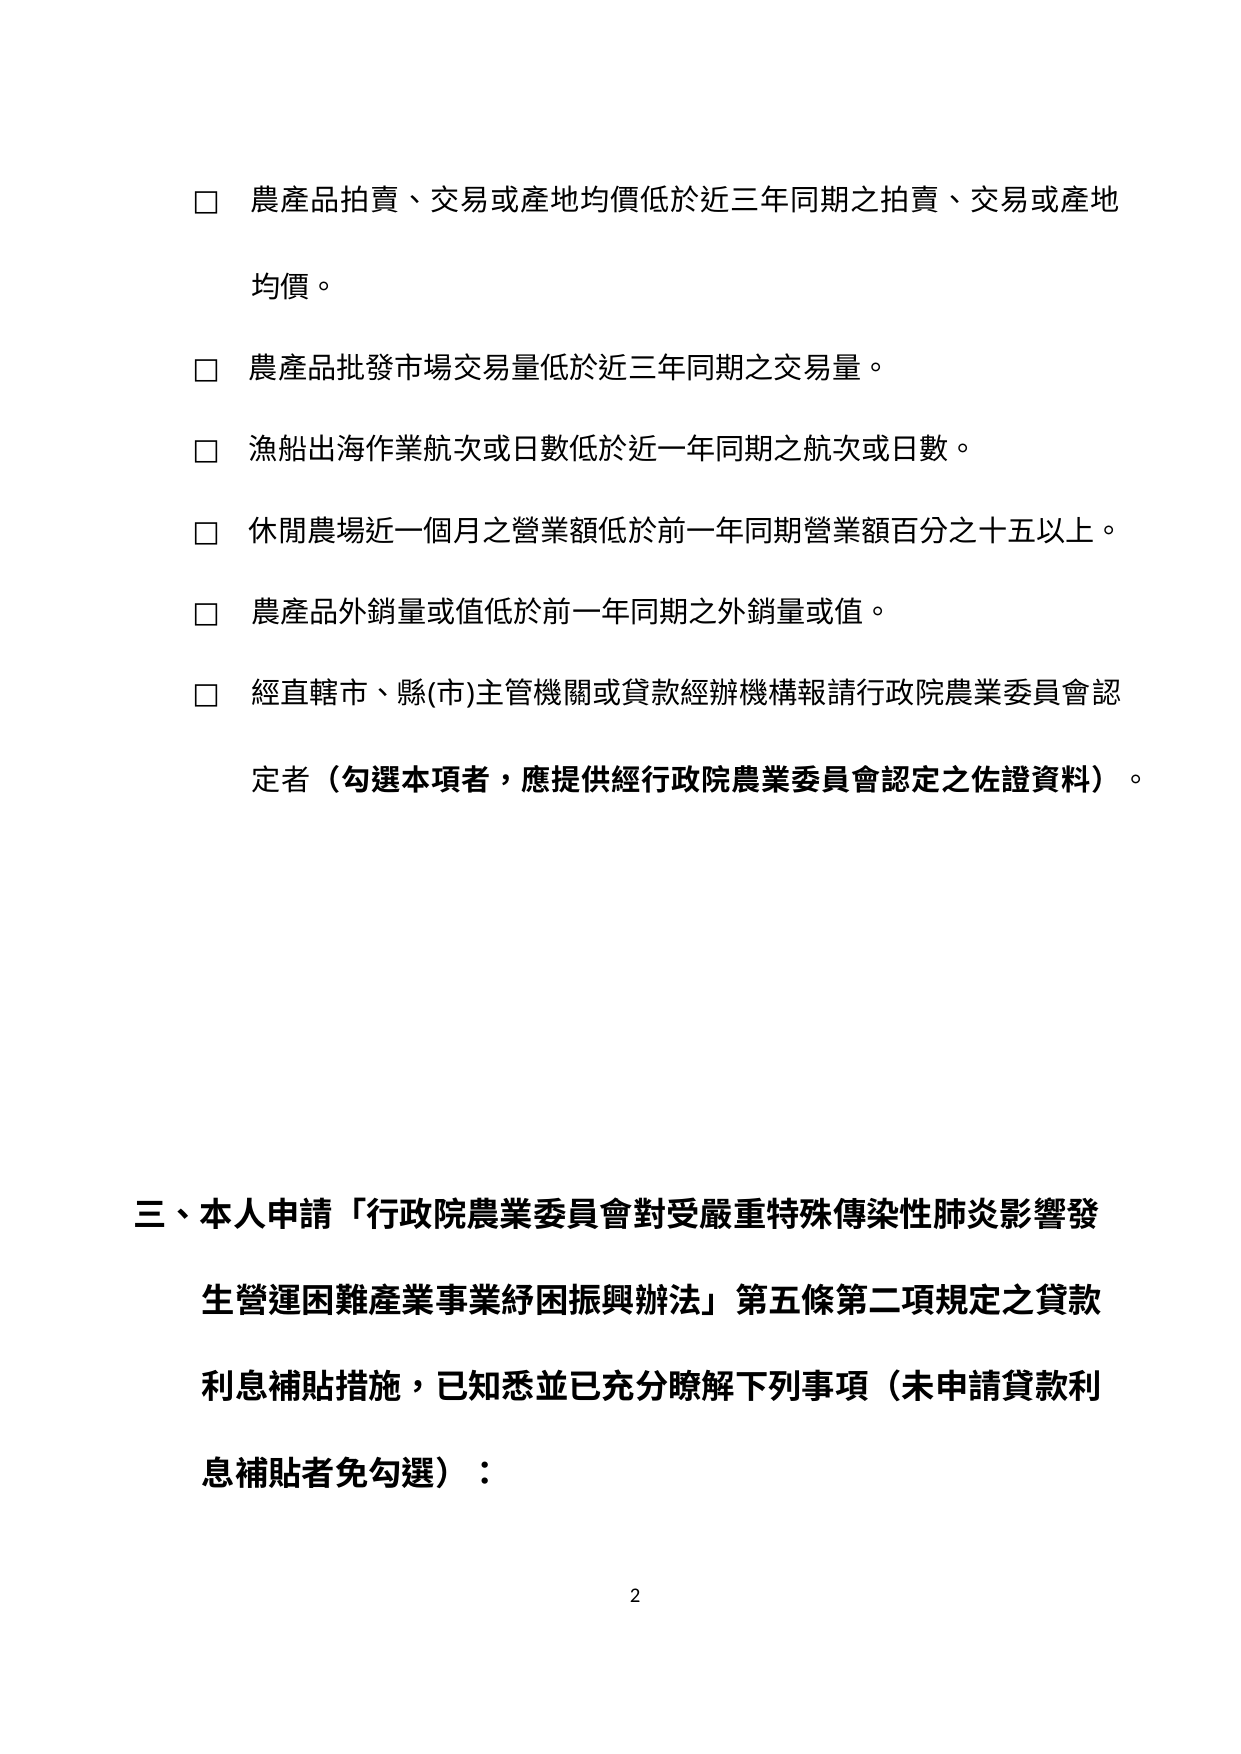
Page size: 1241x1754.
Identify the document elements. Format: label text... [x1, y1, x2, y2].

text □ 農產品拍賣、交易或產地均價低於近三年同期之拍賣、交易或產地均價。 [192, 161, 1122, 322]
text 三、本人申請「行政院農業委員會對受嚴重特殊傳染性肺炎影響發生營運困難產業事業紓困振興辦法」第五條第二項規定之貸款利息補貼措施，已知悉並已充分瞭解下列事項（未申請貸款利息補貼者免勾選）： [133, 1174, 1122, 1508]
text □ 經直轄市、縣(市)主管機關或貸款經辦機構報請行政院農業委員會認定者（勾選本項者，應提供經行政院農業委員會認定之佐證資料）。 [192, 653, 1122, 858]
text □ 農產品批發市場交易量低於近三年同期之交易量。 [192, 328, 1122, 403]
text □ 休閒農場近一個月之營業額低於前一年同期營業額百分之十五以上。 [192, 491, 1122, 566]
text □ 漁船出海作業航次或日數低於近一年同期之航次或日數。 [192, 409, 1122, 484]
text □ 農產品外銷量或值低於前一年同期之外銷量或值。 [192, 572, 1122, 647]
